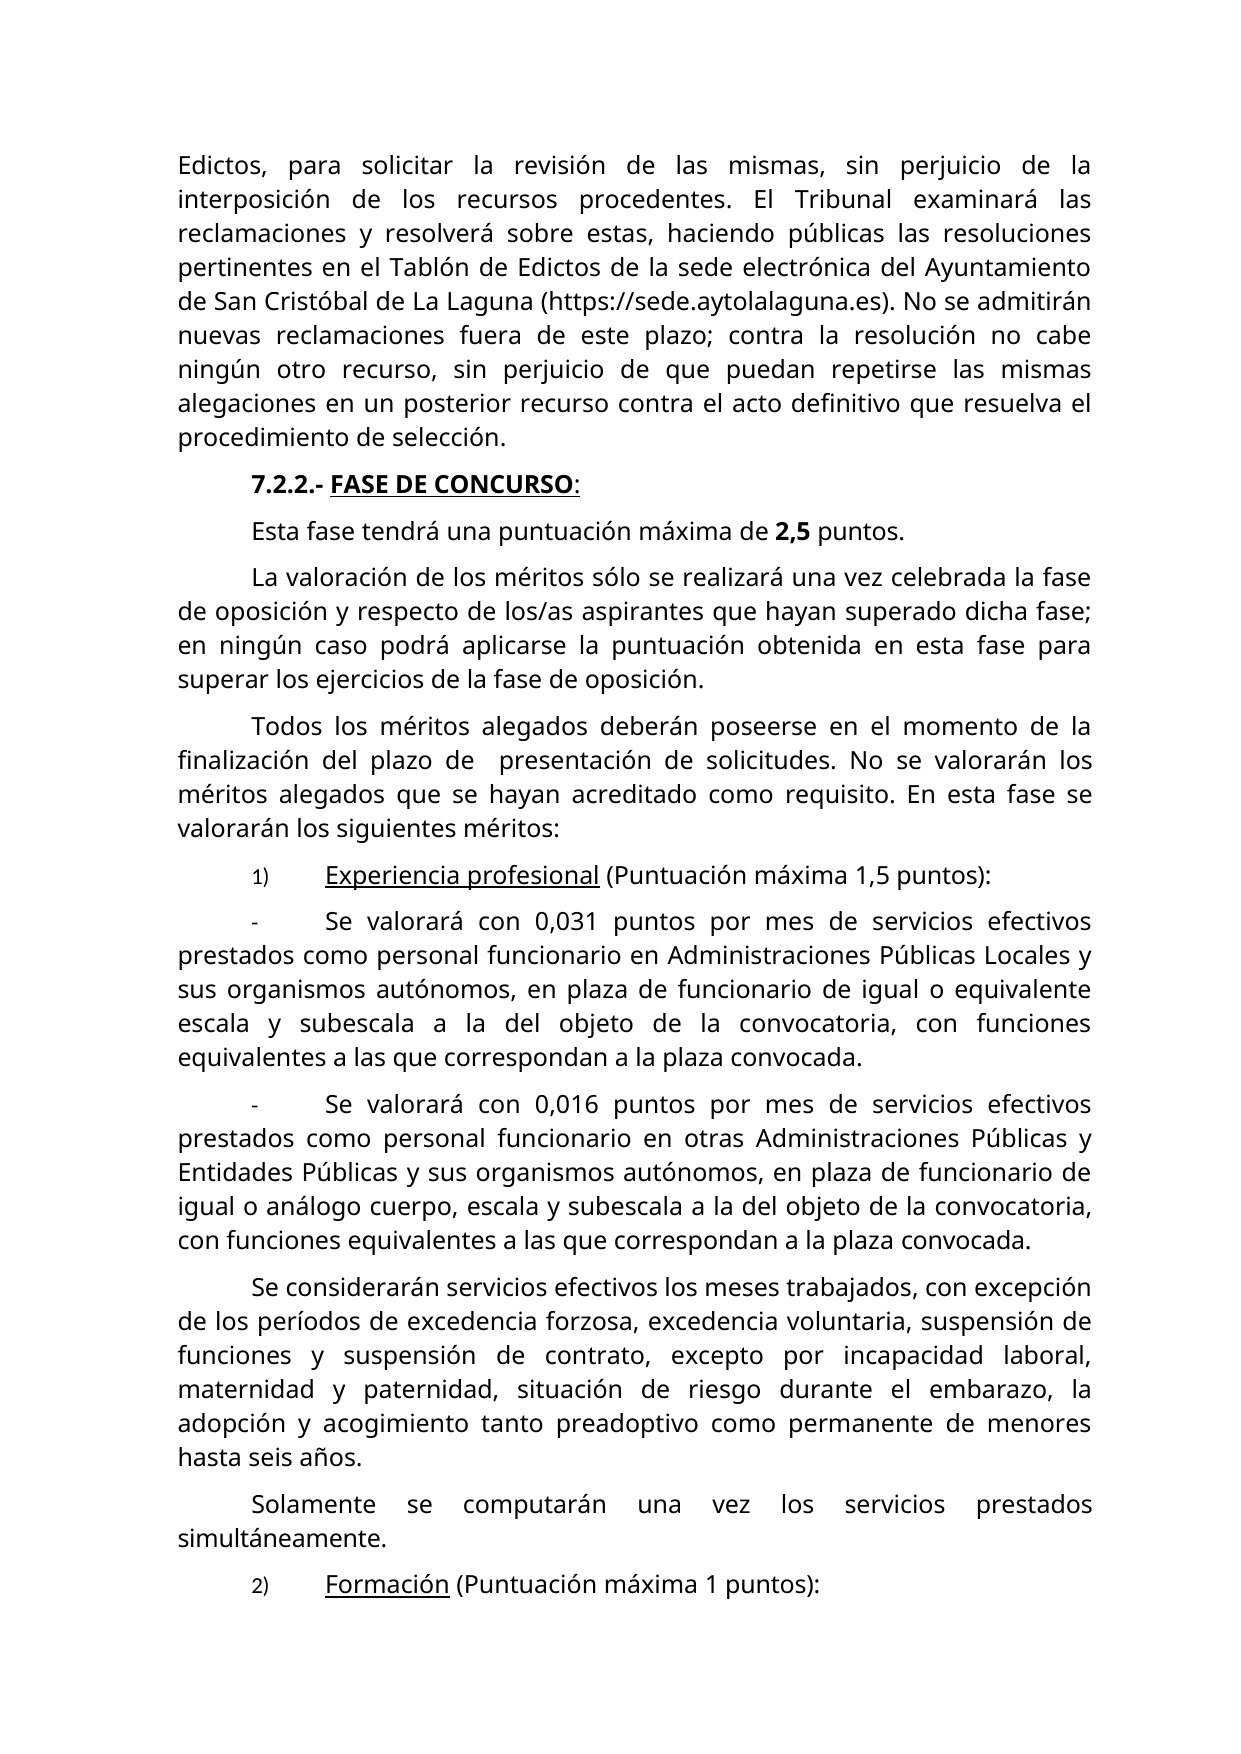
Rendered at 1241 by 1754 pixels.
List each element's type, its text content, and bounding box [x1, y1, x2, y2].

text Solamente se computarán una vez los servicios prestados simultáneamente. [177, 1486, 1093, 1554]
text Todos los méritos alegados deberán poseerse en el momento de la finalización del plazo de presentación de solicitudes. No se valorarán los méritos alegados que se hayan acreditado como requisito. En esta fase se valorarán los siguientes méritos: [177, 708, 1093, 845]
list Formación (Puntuación máxima 1 puntos): [177, 1567, 1093, 1601]
text Se considerarán servicios efectivos los meses trabajados, con excepción de los períodos de excedencia forzosa, excedencia voluntaria, suspensión de funciones y suspensión de contrato, excepto por incapacidad laboral, maternidad y paternidad, situación de riesgo durante el embarazo, la adopción y acogimiento tanto preadoptivo como permanente de menores hasta seis años. [177, 1269, 1093, 1474]
list Experiencia profesional (Puntuación máxima 1,5 puntos): [177, 857, 1093, 891]
subtitle 7.2.2.- FASE DE CONCURSO: [177, 467, 1093, 501]
text Esta fase tendrá una puntuación máxima de 2,5 puntos. [177, 513, 1093, 547]
list Se valorará con 0,031 puntos por mes de servicios efectivos prestados como personal funcionario en Administraciones Públicas Locales y sus organismos autónomos, en plaza de funcionario de igual o equivalente escala y subescala a la del objeto de la convocatoria, con funciones equivalentes a las que correspondan a la plaza convocada. [177, 904, 1093, 1074]
text La valoración de los méritos sólo se realizará una vez celebrada la fase de oposición y respecto de los/as aspirantes que hayan superado dicha fase; en ningún caso podrá aplicarse la puntuación obtenida en esta fase para superar los ejercicios de la fase de oposición. [177, 560, 1093, 696]
text Edictos, para solicitar la revisión de las mismas, sin perjuicio de la interposición de los recursos procedentes. El Tribunal examinará las reclamaciones y resolverá sobre estas, haciendo públicas las resoluciones pertinentes en el Tablón de Edictos de la sede electrónica del Ayuntamiento de San Cristóbal de La Laguna (https://sede.aytolalaguna.es). No se admitirán nuevas reclamaciones fuera de este plazo; contra la resolución no cabe ningún otro recurso, sin perjuicio de que puedan repetirse las mismas alegaciones en un posterior recurso contra el acto definitivo que resuelva el procedimiento de selección. [177, 148, 1093, 454]
list Se valorará con 0,016 puntos por mes de servicios efectivos prestados como personal funcionario en otras Administraciones Públicas y Entidades Públicas y sus organismos autónomos, en plaza de funcionario de igual o análogo cuerpo, escala y subescala a la del objeto de la convocatoria, con funciones equivalentes a las que correspondan a la plaza convocada. [177, 1087, 1093, 1257]
